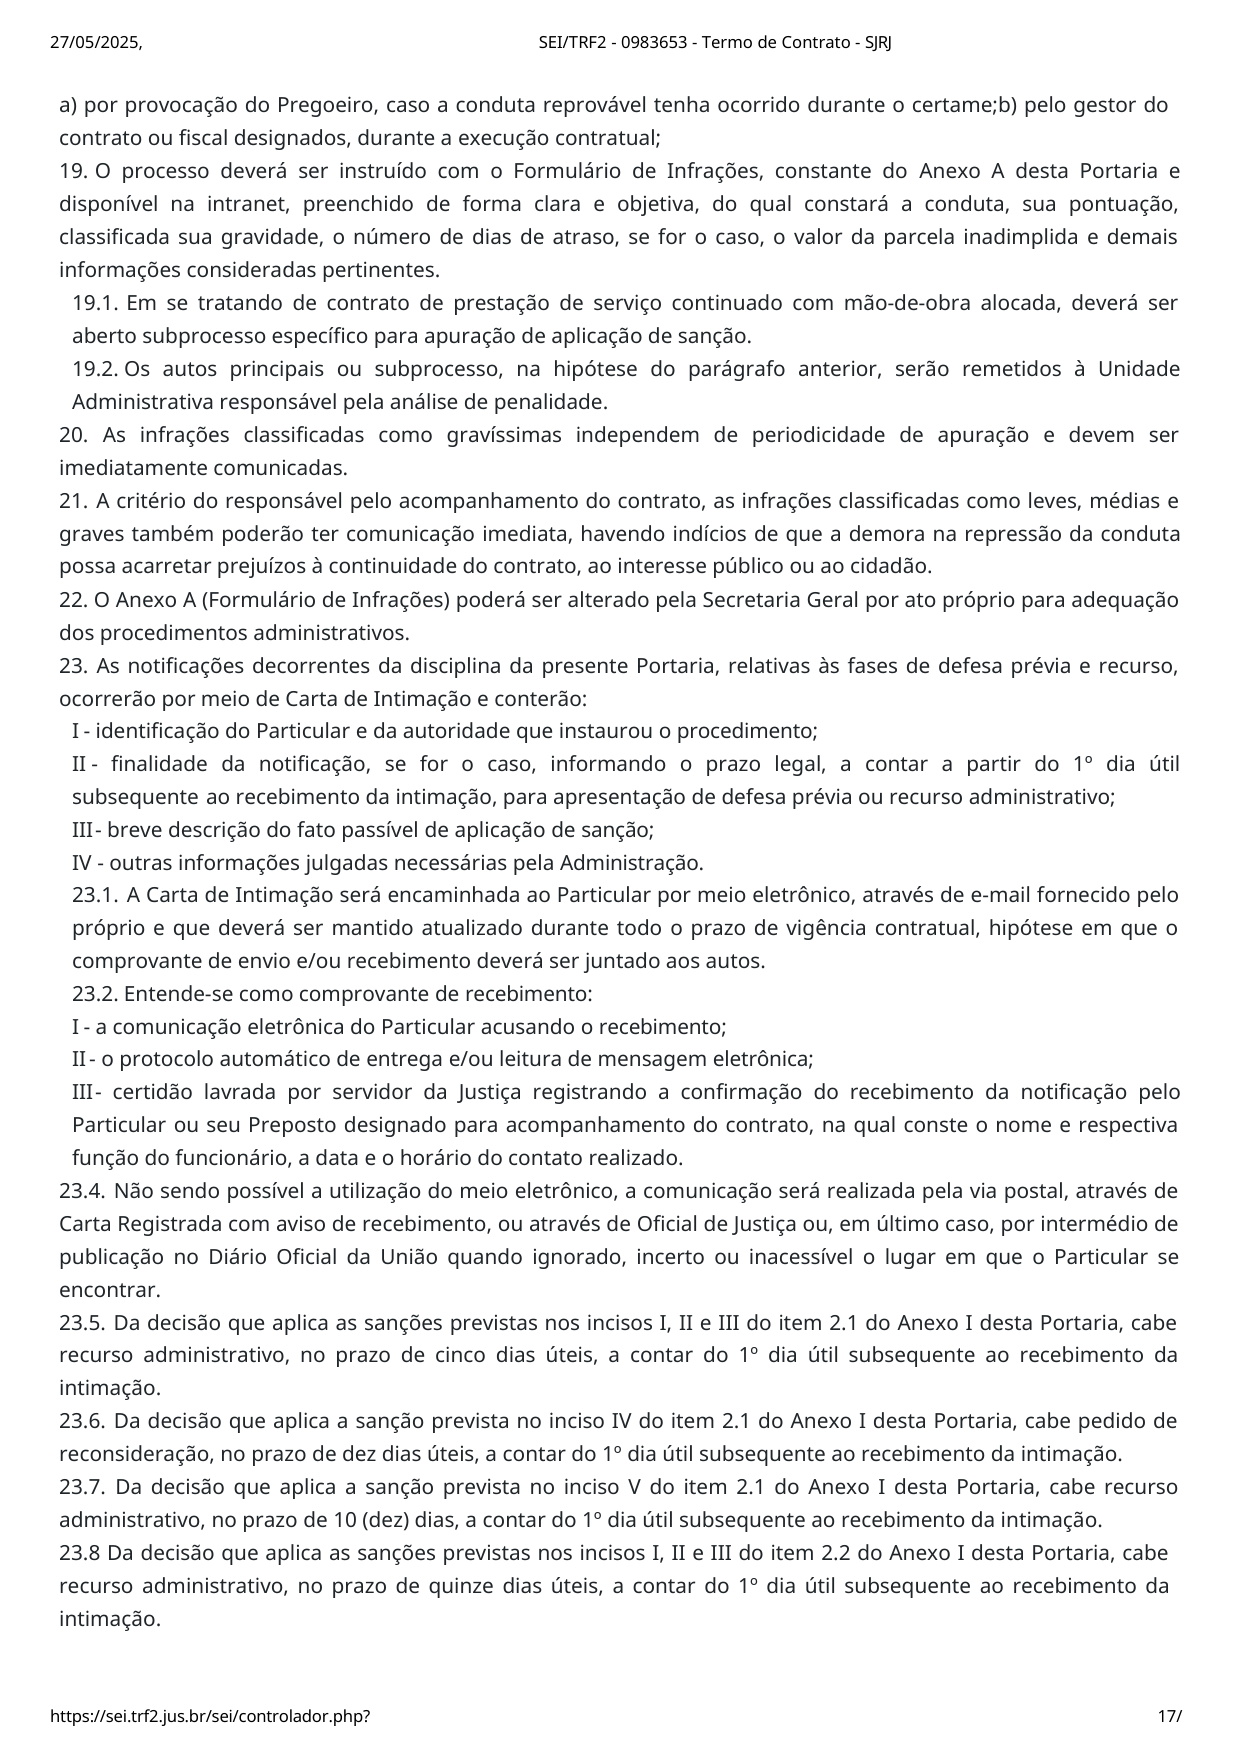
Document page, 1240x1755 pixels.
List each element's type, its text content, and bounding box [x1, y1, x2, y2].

list Não sendo possível a utilização do meio eletrônico, a comunicação será realizada pela via postal, através de Carta Registrada com aviso de recebimento, ou através de Oficial de Justiça ou, em último caso, por intermédio de publicação no Diário Oficial da União quando ignorado, incerto ou inacessível o lugar em que o Particular se encontrar. [59, 1176, 1181, 1303]
list Da decisão que aplica a sanção prevista no inciso IV do item 2.1 do Anexo I desta Portaria, cabe pedido de reconsideração, no prazo de dez dias úteis, a contar do 1º dia útil subsequente ao recebimento da intimação. [59, 1407, 1181, 1468]
list Os autos principais ou subprocesso, na hipótese do parágrafo anterior, serão remetidos à Unidade Administrativa responsável pela análise de penalidade. [72, 354, 1181, 415]
list As notificações decorrentes da disciplina da presente Portaria, relativas às fases de defesa prévia e recurso, ocorrerão por meio de Carta de Intimação e conterão: [59, 651, 1181, 712]
list Entende-se como comprovante de recebimento: [72, 979, 1181, 1008]
list A Carta de Intimação será encaminhada ao Particular por meio eletrônico, através de e-mail fornecido pelo próprio e que deverá ser mantido atualizado durante todo o prazo de vigência contratual, hipótese em que o comprovante de envio e/ou recebimento deverá ser juntado aos autos. [72, 880, 1181, 974]
list - finalidade da notificação, se for o caso, informando o prazo legal, a contar a partir do 1º dia útil subsequente ao recebimento da intimação, para apresentação de defesa prévia ou recurso administrativo; [72, 749, 1181, 811]
list O Anexo A (Formulário de Infrações) poderá ser alterado pela Secretaria Geral por ato próprio para adequação dos procedimentos administrativos. [59, 585, 1181, 646]
list Da decisão que aplica a sanção prevista no inciso V do item 2.1 do Anexo I desta Portaria, cabe recurso administrativo, no prazo de 10 (dez) dias, a contar do 1º dia útil subsequente ao recebimento da intimação. [59, 1472, 1181, 1534]
text 23.8 Da decisão que aplica as sanções previstas nos incisos I, II e III do item 2.2 do Anexo I desta Portaria, cabe recurso administrativo, no prazo de quinze dias úteis, a contar do 1º dia útil subsequente ao recebimento da intimação. [59, 1538, 1171, 1633]
list A critério do responsável pelo acompanhamento do contrato, as infrações classificadas como leves, médias e graves também poderão ter comunicação imediata, havendo indícios de que a demora na repressão da conduta possa acarretar prejuízos à continuidade do contrato, ao interesse público ou ao cidadão. [59, 486, 1181, 580]
list Em se tratando de contrato de prestação de serviço continuado com mão-de-obra alocada, deverá ser aberto subprocesso específico para apuração de aplicação de sanção. [72, 288, 1181, 349]
list Da decisão que aplica as sanções previstas nos incisos I, II e III do item 2.1 do Anexo I desta Portaria, cabe recurso administrativo, no prazo de cinco dias úteis, a contar do 1º dia útil subsequente ao recebimento da intimação. [59, 1308, 1181, 1402]
list - identificação do Particular e da autoridade que instaurou o procedimento; [72, 717, 1181, 745]
list - breve descrição do fato passível de aplicação de sanção; [72, 815, 1181, 844]
list O processo deverá ser instruído com o Formulário de Infrações, constante do Anexo A desta Portaria e disponível na intranet, preenchido de forma clara e objetiva, do qual constará a conduta, sua pontuação, classificada sua gravidade, o número de dias de atraso, se for o caso, o valor da parcela inadimplida e demais informações consideradas pertinentes. [59, 156, 1181, 283]
list - certidão lavrada por servidor da Justiça registrando a confirmação do recebimento da notificação pelo Particular ou seu Preposto designado para acompanhamento do contrato, na qual conste o nome e respectiva função do funcionário, a data e o horário do contato realizado. [72, 1077, 1181, 1171]
list - outras informações julgadas necessárias pela Administração. [72, 848, 1181, 876]
list - o protocolo automático de entrega e/ou leitura de mensagem eletrônica; [72, 1044, 1181, 1073]
list - a comunicação eletrônica do Particular acusando o recebimento; [72, 1012, 1181, 1040]
list As infrações classificadas como gravíssimas independem de periodicidade de apuração e devem ser imediatamente comunicadas. [59, 420, 1181, 481]
text a) por provocação do Pregoeiro, caso a conduta reprovável tenha ocorrido durante o certame;b) pelo gestor do contrato ou fiscal designados, durante a execução contratual; [59, 90, 1171, 152]
